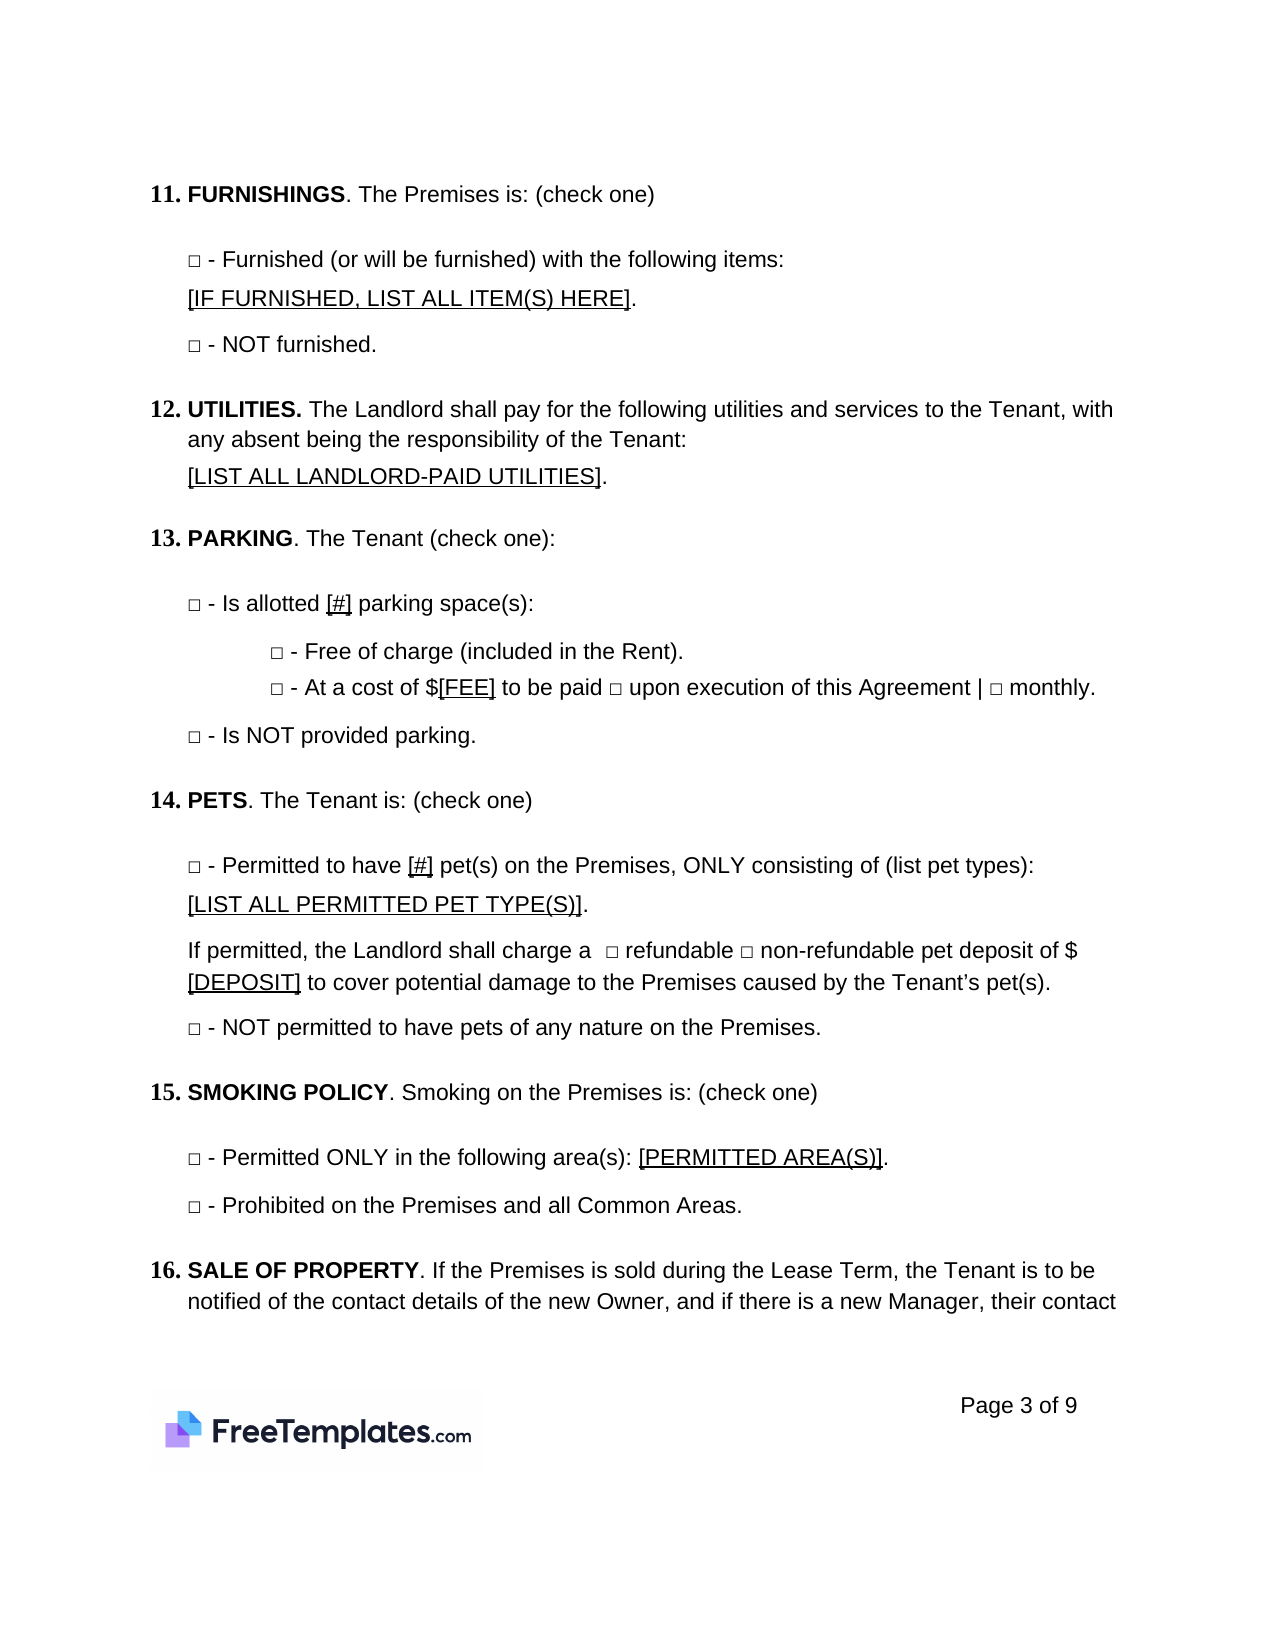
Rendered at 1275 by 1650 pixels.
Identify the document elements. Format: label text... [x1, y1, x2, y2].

list ☐ - Permitted to have [#] pet(s) on the Premises, ONLY consisting of (list pet types): [187, 849, 1125, 880]
list ☐ - NOT permitted to have pets of any nature on the Premises. [187, 1011, 1125, 1043]
list PETS. The Tenant is: (check one) [150, 785, 1125, 814]
list ☐ - NOT furnished. [187, 328, 1125, 359]
list [LIST ALL LANDLORD-PAID UTILITIES]. [187, 463, 1125, 489]
list If permitted, the Landlord shall charge a ☐ refundable ☐ non-refundable pet deposit of $[DEPOSIT] to cover potential damage to the Premises caused by the Tenant’s pet(s). [187, 933, 1125, 995]
list ☐ - Free of charge (included in the Rent). [195, 635, 1125, 666]
list UTILITIES. The Landlord shall pay for the following utilities and services to the Tenant, with any absent being the responsibility of the Tenant: [150, 394, 1125, 453]
list [LIST ALL PERMITTED PET TYPE(S)]. [187, 891, 1125, 917]
list PARKING. The Tenant (check one): [150, 523, 1125, 552]
text [IF FURNISHED, LIST ALL ITEM(S) HERE]. [150, 285, 1125, 311]
list SMOKING POLICY. Smoking on the Premises is: (check one) [150, 1077, 1125, 1106]
list ☐ - Is allotted [#] parking space(s): [187, 586, 1125, 618]
text ☐ - Furnished (or will be furnished) with the following items: [150, 243, 1125, 274]
list ☐ - Permitted ONLY in the following area(s): [PERMITTED AREA(S)]. [187, 1141, 1125, 1172]
list SALE OF PROPERTY. If the Premises is sold during the Lease Term, the Tenant is to be notified of the contact details of the new Owner, and if there is a new Manager, their contact [150, 1255, 1125, 1314]
list ☐ - At a cost of $[FEE] to be paid ☐ upon execution of this Agreement | ☐ monthly. [195, 671, 1125, 702]
list ☐ - Prohibited on the Premises and all Common Areas. [187, 1189, 1125, 1220]
list FURNISHINGS. The Premises is: (check one) [150, 179, 1125, 208]
list ☐ - Is NOT provided parking. [187, 719, 1125, 751]
